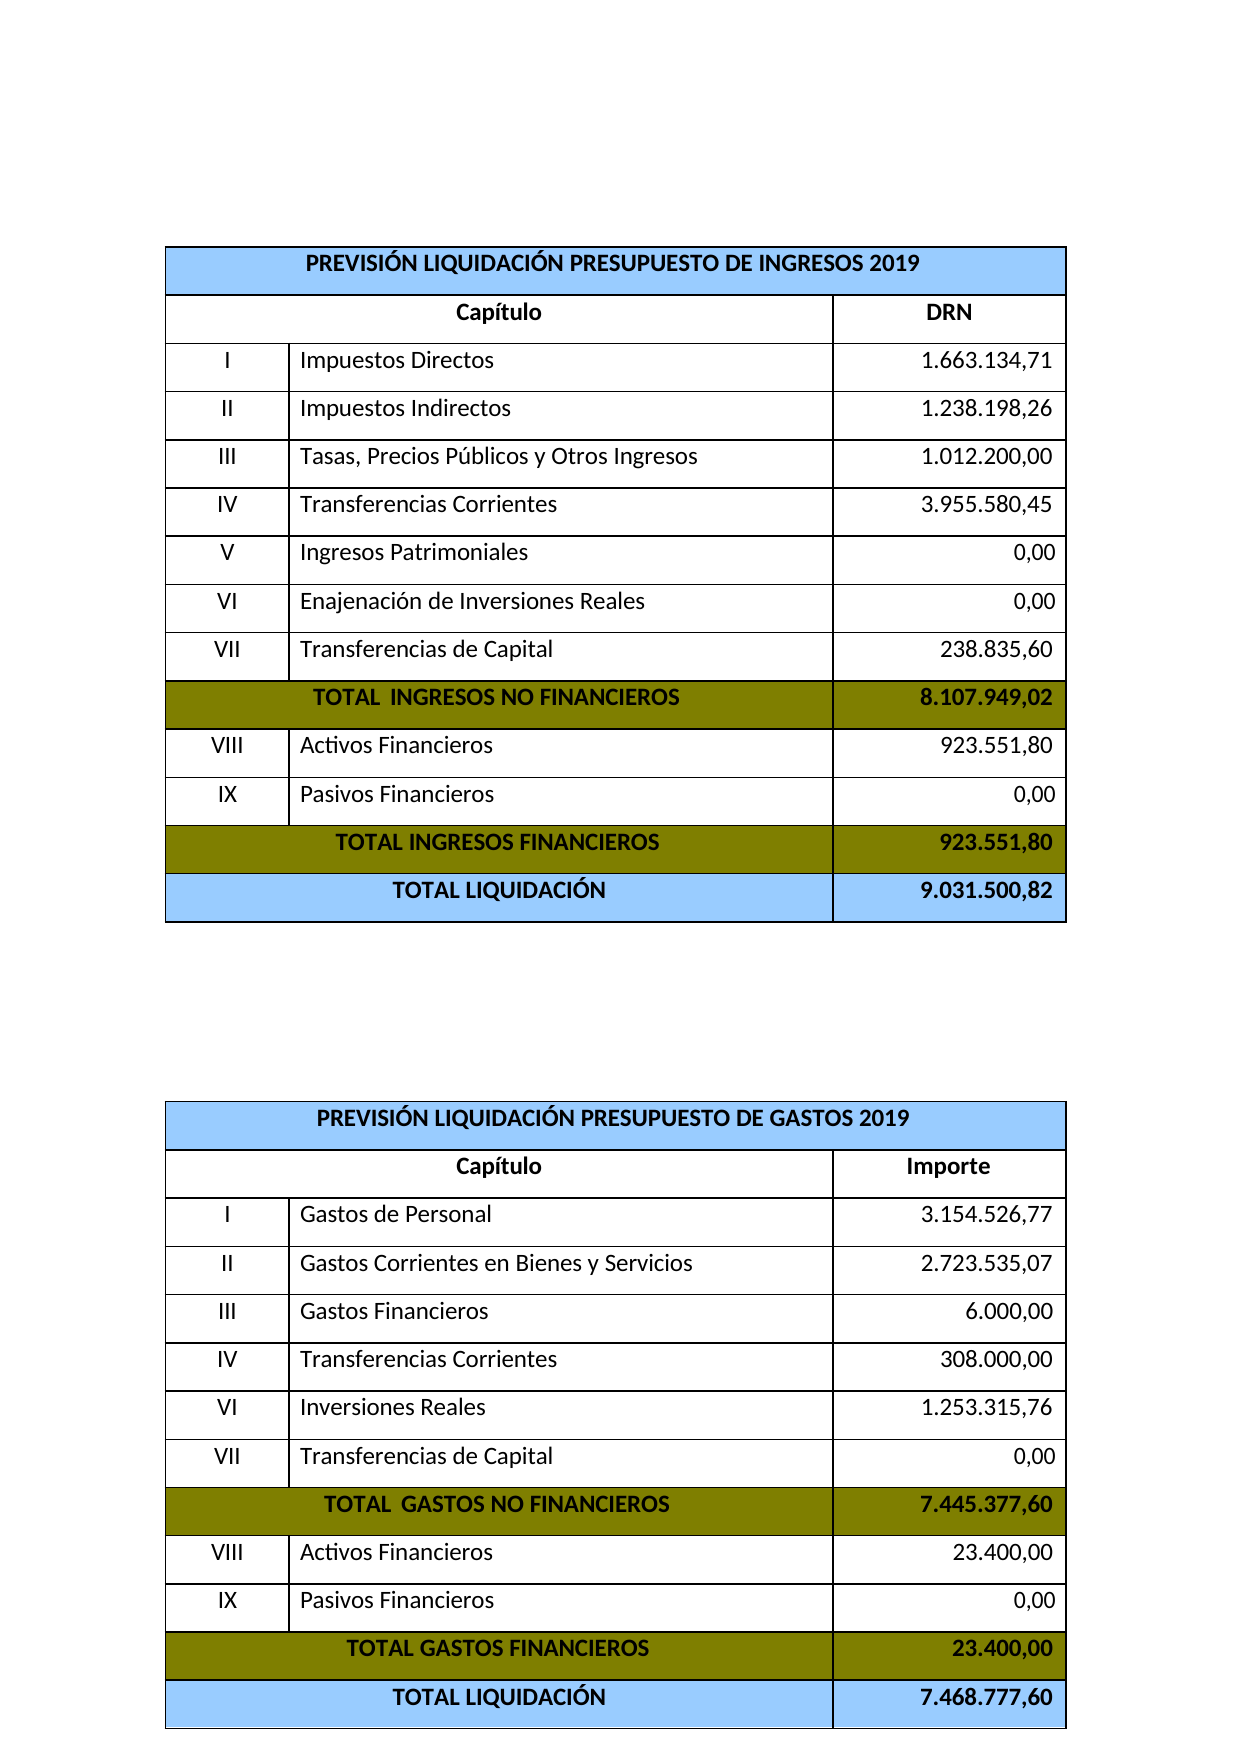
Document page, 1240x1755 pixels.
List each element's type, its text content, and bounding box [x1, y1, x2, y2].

table_cell Gastos Financieros [290, 1295, 832, 1342]
table_cell 1.253.315,76 [834, 1392, 1065, 1438]
table_cell Transferencias Corrientes [290, 489, 832, 535]
table_cell 923.551,80 [834, 730, 1065, 776]
table_cell 23.400,00 [834, 1536, 1065, 1583]
table_cell 9.031.500,82 [834, 874, 1065, 921]
table_cell Capítulo [166, 1151, 832, 1197]
table_cell 0,00 [834, 1440, 1065, 1487]
table_cell Inversiones Reales [290, 1392, 832, 1438]
table_cell IX [166, 778, 288, 824]
table_cell II [166, 1247, 288, 1294]
table_cell TOTAL GASTOS FINANCIEROS [166, 1633, 832, 1679]
table_cell Activos Financieros [290, 730, 832, 776]
table_cell 1.663.134,71 [834, 344, 1065, 391]
table_header PREVISIÓN LIQUIDACIÓN PRESUPUESTO DE INGRESOS 2019 [166, 248, 1065, 294]
table_cell VII [166, 633, 288, 680]
table_cell VI [166, 585, 288, 632]
table_cell Impuestos Directos [290, 344, 832, 391]
table_header PREVISIÓN LIQUIDACIÓN PRESUPUESTO DE GASTOS 2019 [166, 1102, 1065, 1149]
table_cell TOTAL GASTOS NO FINANCIEROS [166, 1488, 832, 1535]
table_cell 1.012.200,00 [834, 441, 1065, 487]
table_cell 0,00 [834, 778, 1065, 824]
table_cell I [166, 1199, 288, 1246]
table_cell Transferencias de Capital [290, 633, 832, 680]
table_cell 23.400,00 [834, 1633, 1065, 1679]
table_cell Gastos de Personal [290, 1199, 832, 1246]
table_cell 6.000,00 [834, 1295, 1065, 1342]
table_cell I [166, 344, 288, 391]
table_cell Enajenación de Inversiones Reales [290, 585, 832, 632]
table_cell Activos Financieros [290, 1536, 832, 1583]
table_cell Tasas, Precios Públicos y Otros Ingresos [290, 441, 832, 487]
table_cell IX [166, 1585, 288, 1631]
table_cell Transferencias de Capital [290, 1440, 832, 1487]
table_cell 2.723.535,07 [834, 1247, 1065, 1294]
table_cell VII [166, 1440, 288, 1487]
table_cell VIII [166, 730, 288, 776]
table_cell Impuestos Indirectos [290, 392, 832, 439]
table_cell 7.468.777,60 [834, 1681, 1065, 1727]
table_cell VI [166, 1392, 288, 1438]
table_cell Importe [834, 1151, 1065, 1197]
table_cell IV [166, 1344, 288, 1390]
table_cell 3.154.526,77 [834, 1199, 1065, 1246]
table_cell 923.551,80 [834, 826, 1065, 873]
table_cell Gastos Corrientes en Bienes y Servicios [290, 1247, 832, 1294]
table_cell 7.445.377,60 [834, 1488, 1065, 1535]
table_cell 1.238.198,26 [834, 392, 1065, 439]
table_cell 3.955.580,45 [834, 489, 1065, 535]
table_cell Pasivos Financieros [290, 778, 832, 824]
table_cell II [166, 392, 288, 439]
table_cell TOTAL INGRESOS NO FINANCIEROS [166, 682, 832, 728]
table_cell VIII [166, 1536, 288, 1583]
table_cell DRN [834, 296, 1065, 342]
table_cell 308.000,00 [834, 1344, 1065, 1390]
table_cell Capítulo [166, 296, 832, 342]
table_cell TOTAL LIQUIDACIÓN [166, 1681, 832, 1727]
table_cell 8.107.949,02 [834, 682, 1065, 728]
table_cell TOTAL INGRESOS FINANCIEROS [166, 826, 832, 873]
table_cell III [166, 441, 288, 487]
table_cell V [166, 537, 288, 583]
table_cell IV [166, 489, 288, 535]
table_cell 0,00 [834, 537, 1065, 583]
table_cell Pasivos Financieros [290, 1585, 832, 1631]
table_cell Transferencias Corrientes [290, 1344, 832, 1390]
table_cell III [166, 1295, 288, 1342]
table_cell 238.835,60 [834, 633, 1065, 680]
table_cell Ingresos Patrimoniales [290, 537, 832, 583]
table_cell TOTAL LIQUIDACIÓN [166, 874, 832, 921]
table_cell 0,00 [834, 585, 1065, 632]
table_cell 0,00 [834, 1585, 1065, 1631]
